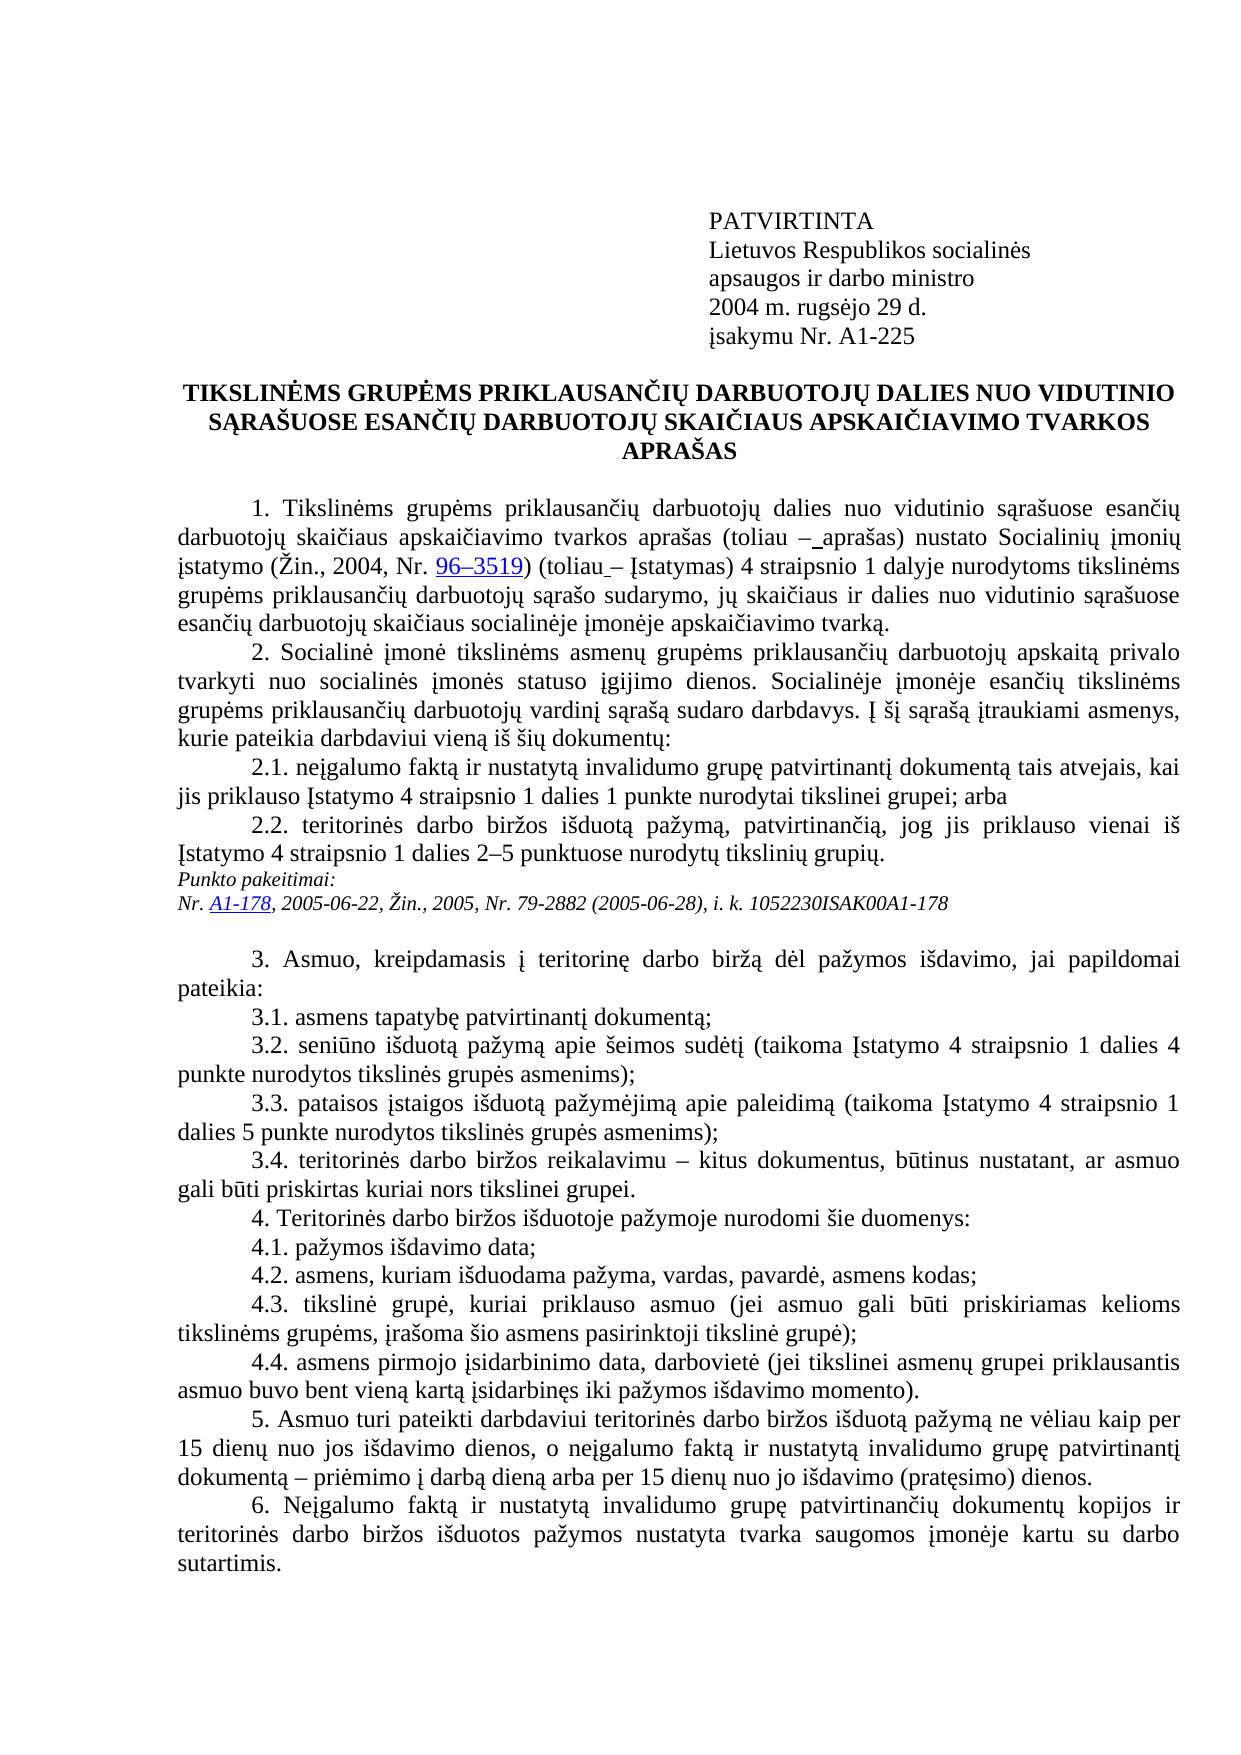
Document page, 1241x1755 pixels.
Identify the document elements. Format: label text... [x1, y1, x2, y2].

text 1. Tikslinėms grupėms priklausančių darbuotojų dalies nuo vidutinio sąrašuose esančių darbuotojų skaičiaus apskaičiavimo tvarkos aprašas (toliau – aprašas) nustato Socialinių įmonių įstatymo (Žin., 2004, Nr. 96–3519) (toliau – Įstatymas) 4 straipsnio 1 dalyje nurodytoms tikslinėms grupėms priklausančių darbuotojų sąrašo sudarymo, jų skaičiaus ir dalies nuo vidutinio sąrašuose esančių darbuotojų skaičiaus socialinėje įmonėje apskaičiavimo tvarką. [177, 493, 1181, 637]
text 2.2. teritorinės darbo biržos išduotą pažymą, patvirtinančią, jog jis priklauso vienai iš Įstatymo 4 straipsnio 1 dalies 2–5 punktuose nurodytų tikslinių grupių. [177, 810, 1181, 867]
text 4.4. asmens pirmojo įsidarbinimo data, darbovietė (jei tikslinei asmenų grupei priklausantis asmuo buvo bent vieną kartą įsidarbinęs iki pažymos išdavimo momento). [177, 1347, 1181, 1404]
text Punkto pakeitimai: [177, 867, 1181, 891]
text 3.3. pataisos įstaigos išduotą pažymėjimą apie paleidimą (taikoma Įstatymo 4 straipsnio 1 dalies 5 punkte nurodytos tikslinės grupės asmenims); [177, 1088, 1181, 1145]
text 6. Neįgalumo faktą ir nustatytą invalidumo grupę patvirtinančių dokumentų kopijos ir teritorinės darbo biržos išduotos pažymos nustatyta tvarka saugomos įmonėje kartu su darbo sutartimis. [177, 1490, 1181, 1577]
text Nr. A1-178, 2005-06-22, Žin., 2005, Nr. 79-2882 (2005-06-28), i. k. 1052230ISAK00A1-178 [177, 891, 1181, 915]
text 5. Asmuo turi pateikti darbdaviui teritorinės darbo biržos išduotą pažymą ne vėliau kaip per 15 dienų nuo jos išdavimo dienos, o neįgalumo faktą ir nustatytą invalidumo grupę patvirtinantį dokumentą – priėmimo į darbą dieną arba per 15 dienų nuo jo išdavimo (pratęsimo) dienos. [177, 1404, 1181, 1490]
text 2004 m. rugsėjo 29 d. [177, 292, 1181, 321]
text PATVIRTINTA [177, 206, 1181, 235]
text 2.1. neįgalumo faktą ir nustatytą invalidumo grupę patvirtinantį dokumentą tais atvejais, kai jis priklauso Įstatymo 4 straipsnio 1 dalies 1 punkte nurodytai tikslinei grupei; arba [177, 752, 1181, 810]
text 3. Asmuo, kreipdamasis į teritorinę darbo biržą dėl pažymos išdavimo, jai papildomai pateikia: [177, 944, 1181, 1002]
text 3.4. teritorinės darbo biržos reikalavimu – kitus dokumentus, būtinus nustatant, ar asmuo gali būti priskirtas kuriai nors tikslinei grupei. [177, 1145, 1181, 1203]
text įsakymu Nr. A1-225 [177, 321, 1181, 350]
text 4.2. asmens, kuriam išduodama pažyma, vardas, pavardė, asmens kodas; [177, 1260, 1181, 1289]
text tikslinėms grupėms priklausančių darbuotojų dalies nuo vidutinio sąrašuose esančių darbuotojų skaičiaus apskaičiavimo tvarkos aprašas [177, 378, 1181, 465]
text Lietuvos Respublikos socialinės [177, 235, 1181, 263]
text 3.2. seniūno išduotą pažymą apie šeimos sudėtį (taikoma Įstatymo 4 straipsnio 1 dalies 4 punkte nurodytos tikslinės grupės asmenims); [177, 1030, 1181, 1088]
text 4.3. tikslinė grupė, kuriai priklauso asmuo (jei asmuo gali būti priskiriamas kelioms tikslinėms grupėms, įrašoma šio asmens pasirinktoji tikslinė grupė); [177, 1289, 1181, 1347]
text 2. Socialinė įmonė tikslinėms asmenų grupėms priklausančių darbuotojų apskaitą privalo tvarkyti nuo socialinės įmonės statuso įgijimo dienos. Socialinėje įmonėje esančių tikslinėms grupėms priklausančių darbuotojų vardinį sąrašą sudaro darbdavys. Į šį sąrašą įtraukiami asmenys, kurie pateikia darbdaviui vieną iš šių dokumentų: [177, 637, 1181, 752]
text 4.1. pažymos išdavimo data; [177, 1232, 1181, 1260]
text 4. Teritorinės darbo biržos išduotoje pažymoje nurodomi šie duomenys: [177, 1203, 1181, 1232]
text apsaugos ir darbo ministro [177, 263, 1181, 292]
text 3.1. asmens tapatybę patvirtinantį dokumentą; [177, 1002, 1181, 1030]
